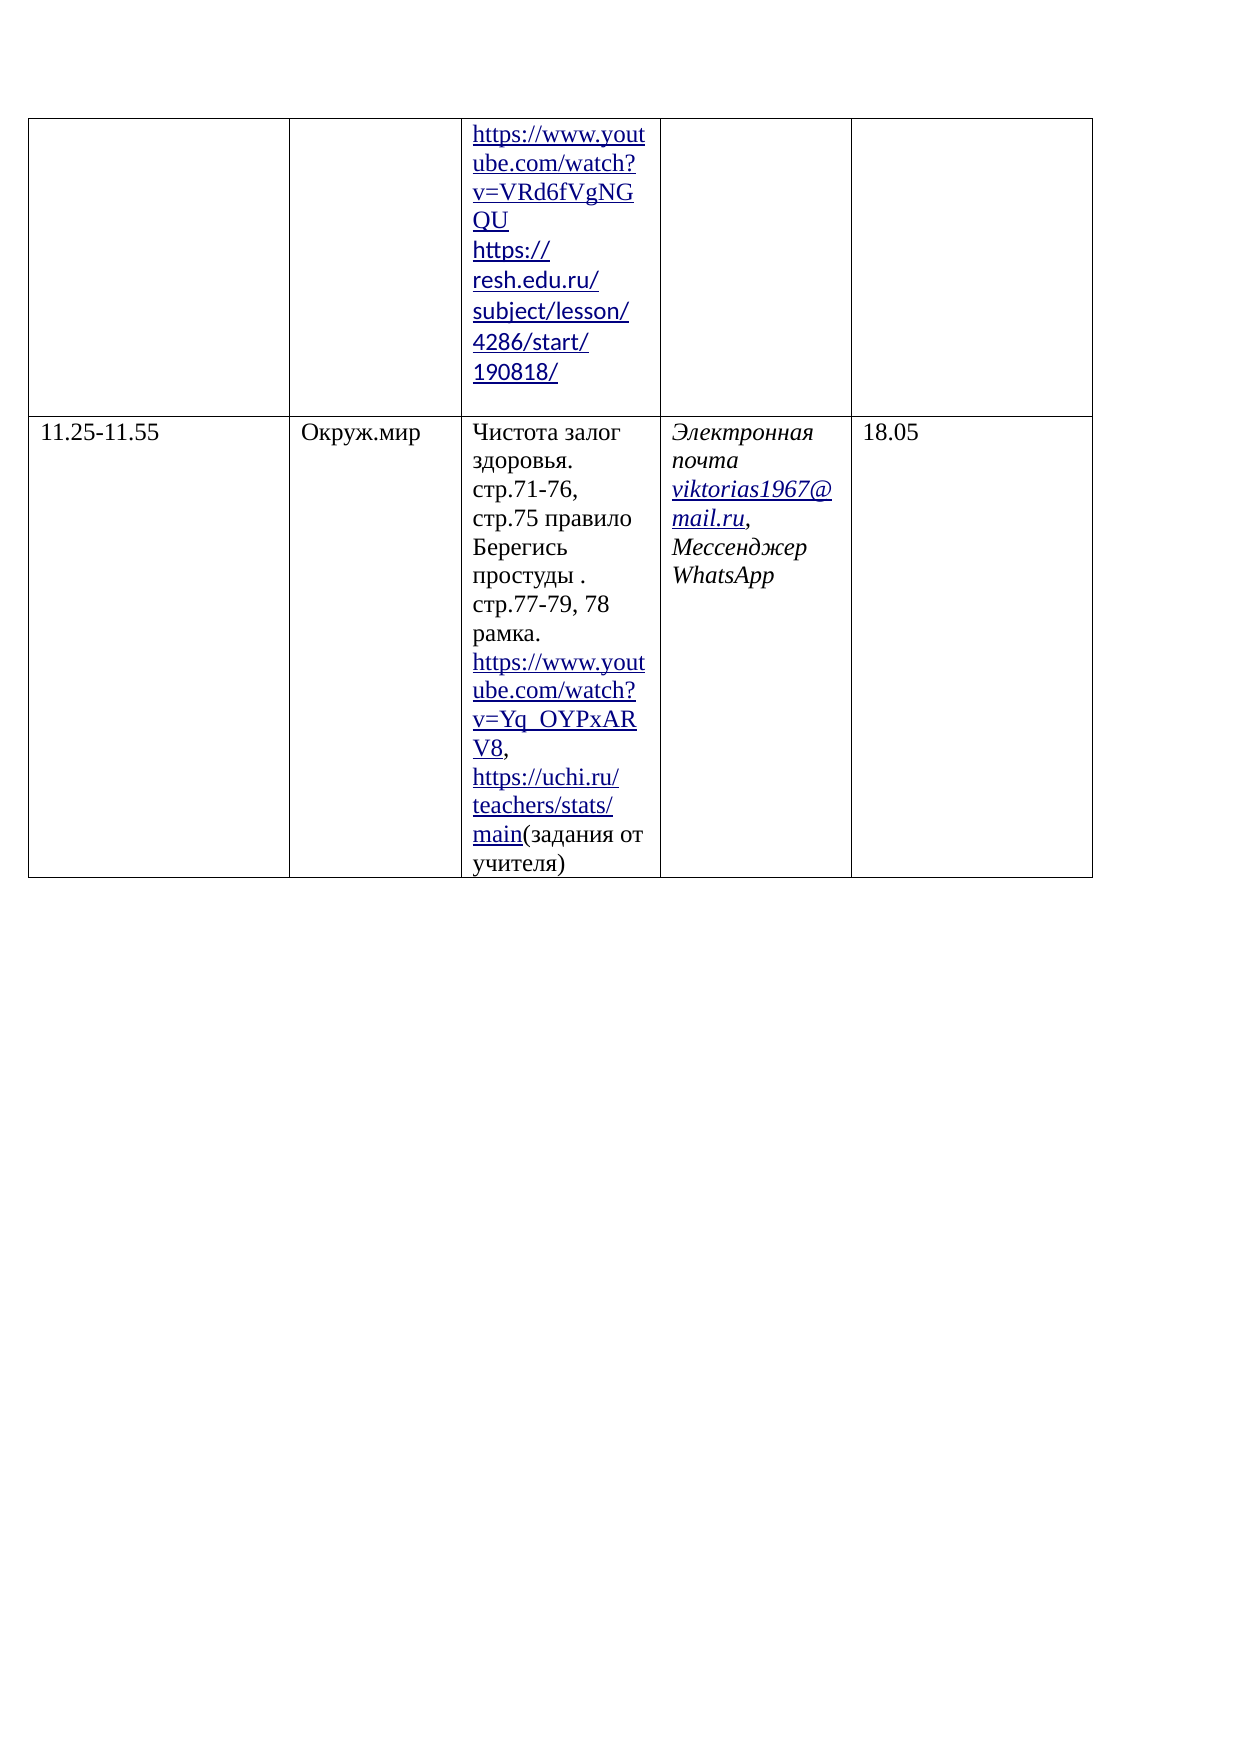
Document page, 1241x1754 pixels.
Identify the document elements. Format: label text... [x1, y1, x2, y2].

table_cell 18.05 [852, 417, 1092, 877]
table_cell [29, 119, 289, 416]
table_cell https://www.youtube.com/watch?v=VRd6fVgNGQU https://resh.edu.ru/subject/lesson/4286/start/190818/ [462, 119, 660, 416]
table_cell [852, 119, 1092, 416]
table_cell Окруж.мир [290, 417, 461, 877]
table_cell Чистота залог здоровья. стр.71-76, стр.75 правило Берегись простуды . стр.77-79, 78 рамка. https://www.youtube.com/watch?v=Yq_OYPxARV8, https://uchi.ru/teachers/stats/main(задания от учителя) [462, 417, 660, 877]
table_cell Электронная почта viktorias1967@mail.ru, Мессенджер WhatsApp [661, 417, 851, 877]
table_cell 11.25-11.55 [29, 417, 289, 877]
table_cell [290, 119, 461, 416]
table_cell [661, 119, 851, 416]
